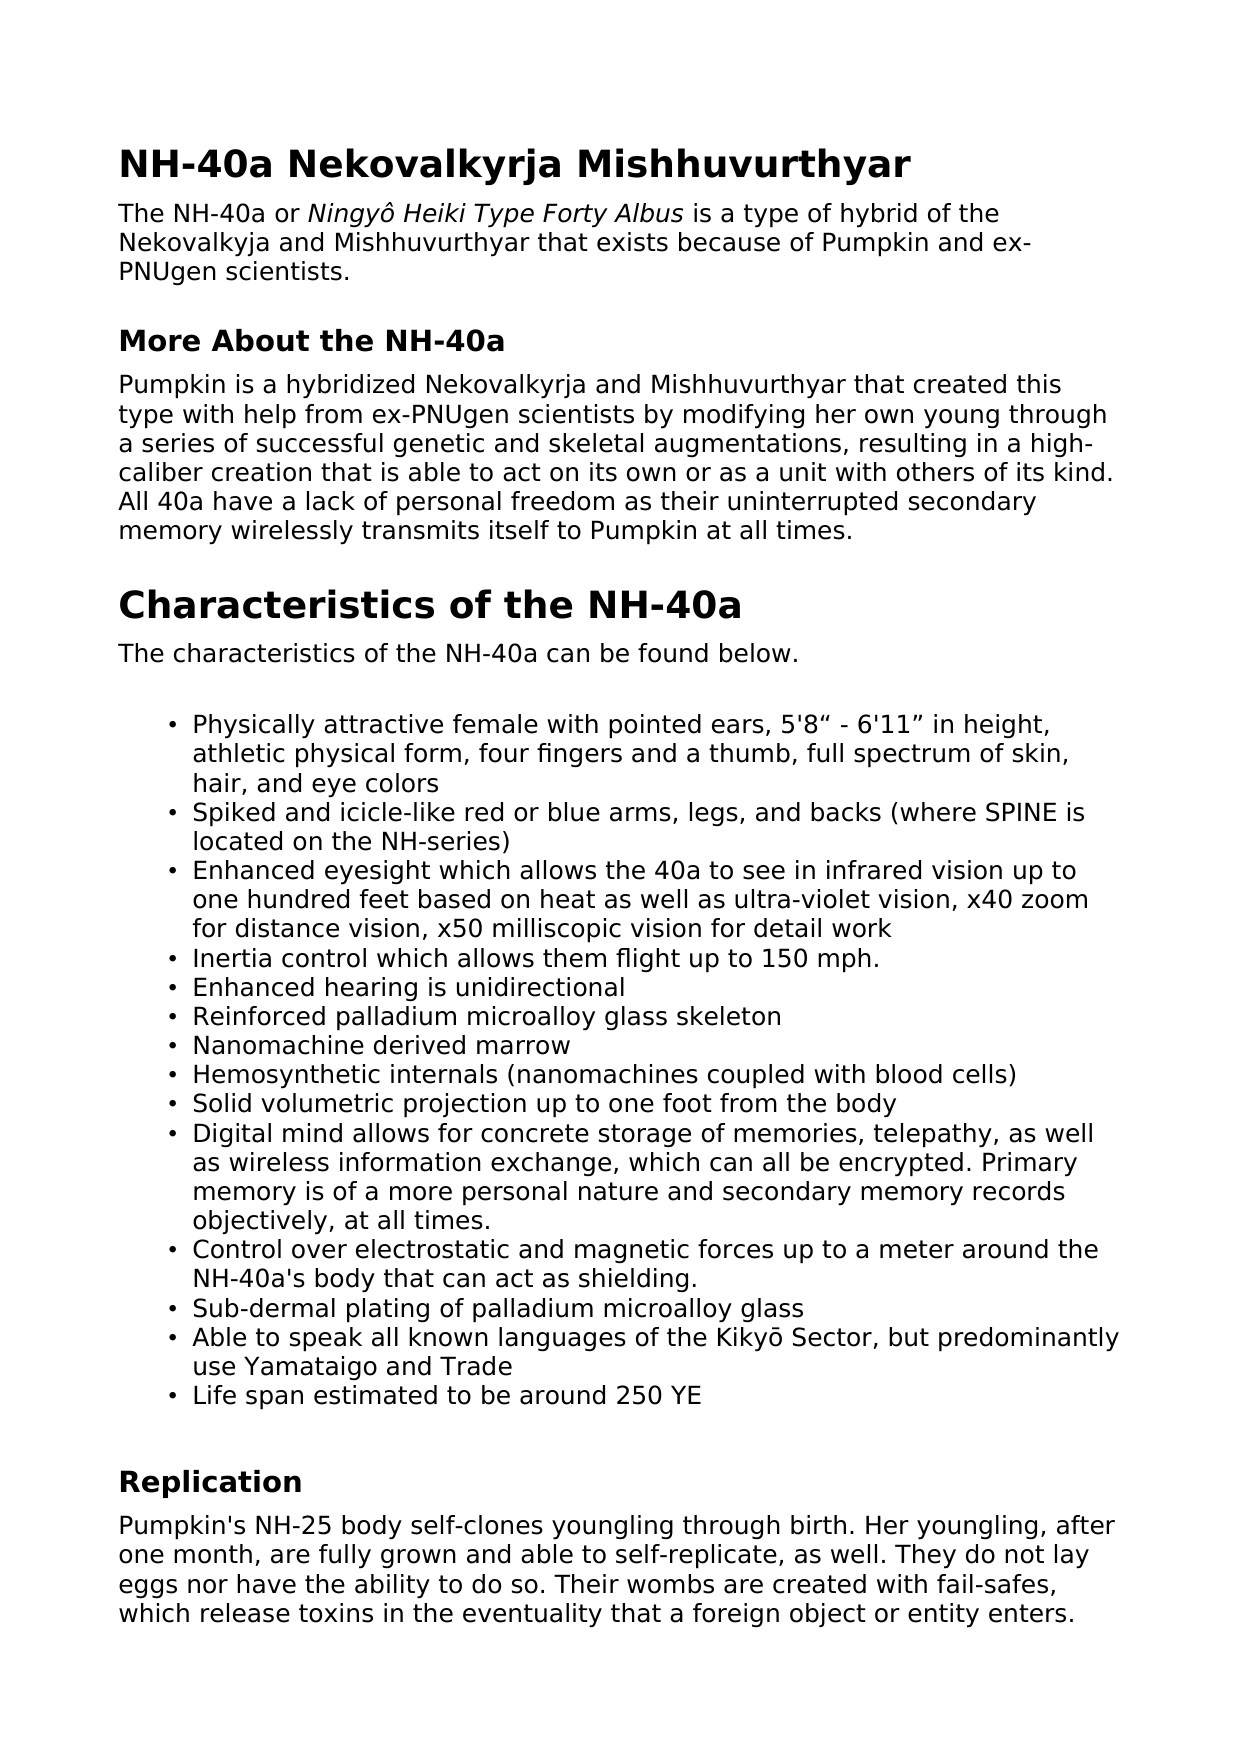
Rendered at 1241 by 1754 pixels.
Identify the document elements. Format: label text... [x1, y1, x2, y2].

list Reinforced palladium microalloy glass skeleton [177, 1002, 1122, 1031]
list Enhanced eyesight which allows the 40a to see in infrared vision up to one hundred feet based on heat as well as ultra-violet vision, x40 zoom for distance vision, x50 milliscopic vision for detail work [177, 856, 1122, 944]
list Able to speak all known languages of the Kikyō Sector, but predominantly use Yamataigo and Trade [177, 1323, 1122, 1381]
list Nanomachine derived marrow [177, 1031, 1122, 1061]
list Inertia control which allows them flight up to 150 mph. [177, 944, 1122, 973]
list Enhanced hearing is unidirectional [177, 973, 1122, 1002]
text Pumpkin's NH-25 body self-clones youngling through birth. Her youngling, after one month, are fully grown and able to self-replicate, as well. They do not lay eggs nor have the ability to do so. Their wombs are created with fail-safes, which release toxins in the eventuality that a foreign object or entity enters. [118, 1511, 1122, 1628]
subtitle More About the NH-40a [118, 324, 1122, 358]
list Solid volumetric projection up to one foot from the body [177, 1090, 1122, 1119]
list Digital mind allows for concrete storage of memories, telepathy, as well as wireless information exchange, which can all be encrypted. Primary memory is of a more personal nature and secondary memory records objectively, at all times. [177, 1119, 1122, 1236]
list Sub-dermal plating of palladium microalloy glass [177, 1294, 1122, 1323]
subtitle Replication [118, 1465, 1122, 1499]
list Hemosynthetic internals (nanomachines coupled with blood cells) [177, 1061, 1122, 1090]
subtitle NH-40a Nekovalkyrja Mishhuvurthyar [118, 143, 1122, 187]
text The characteristics of the NH-40a can be found below. [118, 639, 1122, 668]
list Spiked and icicle-like red or blue arms, legs, and backs (where SPINE is located on the NH-series) [177, 798, 1122, 856]
subtitle Characteristics of the NH-40a [118, 583, 1122, 627]
list Physically attractive female with pointed ears, 5'8“ - 6'11” in height, athletic physical form, four fingers and a thumb, full spectrum of skin, hair, and eye colors [177, 711, 1122, 798]
text Pumpkin is a hybridized Nekovalkyrja and Mishhuvurthyar that created this type with help from ex-PNUgen scientists by modifying her own young through a series of successful genetic and skeletal augmentations, resulting in a high-caliber creation that is able to act on its own or as a unit with others of its kind. All 40a have a lack of personal freedom as their uninterrupted secondary memory wirelessly transmits itself to Pumpkin at all times. [118, 371, 1122, 546]
list Control over electrostatic and magnetic forces up to a meter around the NH-40a's body that can act as shielding. [177, 1236, 1122, 1294]
text The NH-40a or Ningyô Heiki Type Forty Albus is a type of hybrid of the Nekovalkyja and Mishhuvurthyar that exists because of Pumpkin and ex-PNUgen scientists. [118, 199, 1122, 287]
list Life span estimated to be around 250 YE [177, 1381, 1122, 1411]
